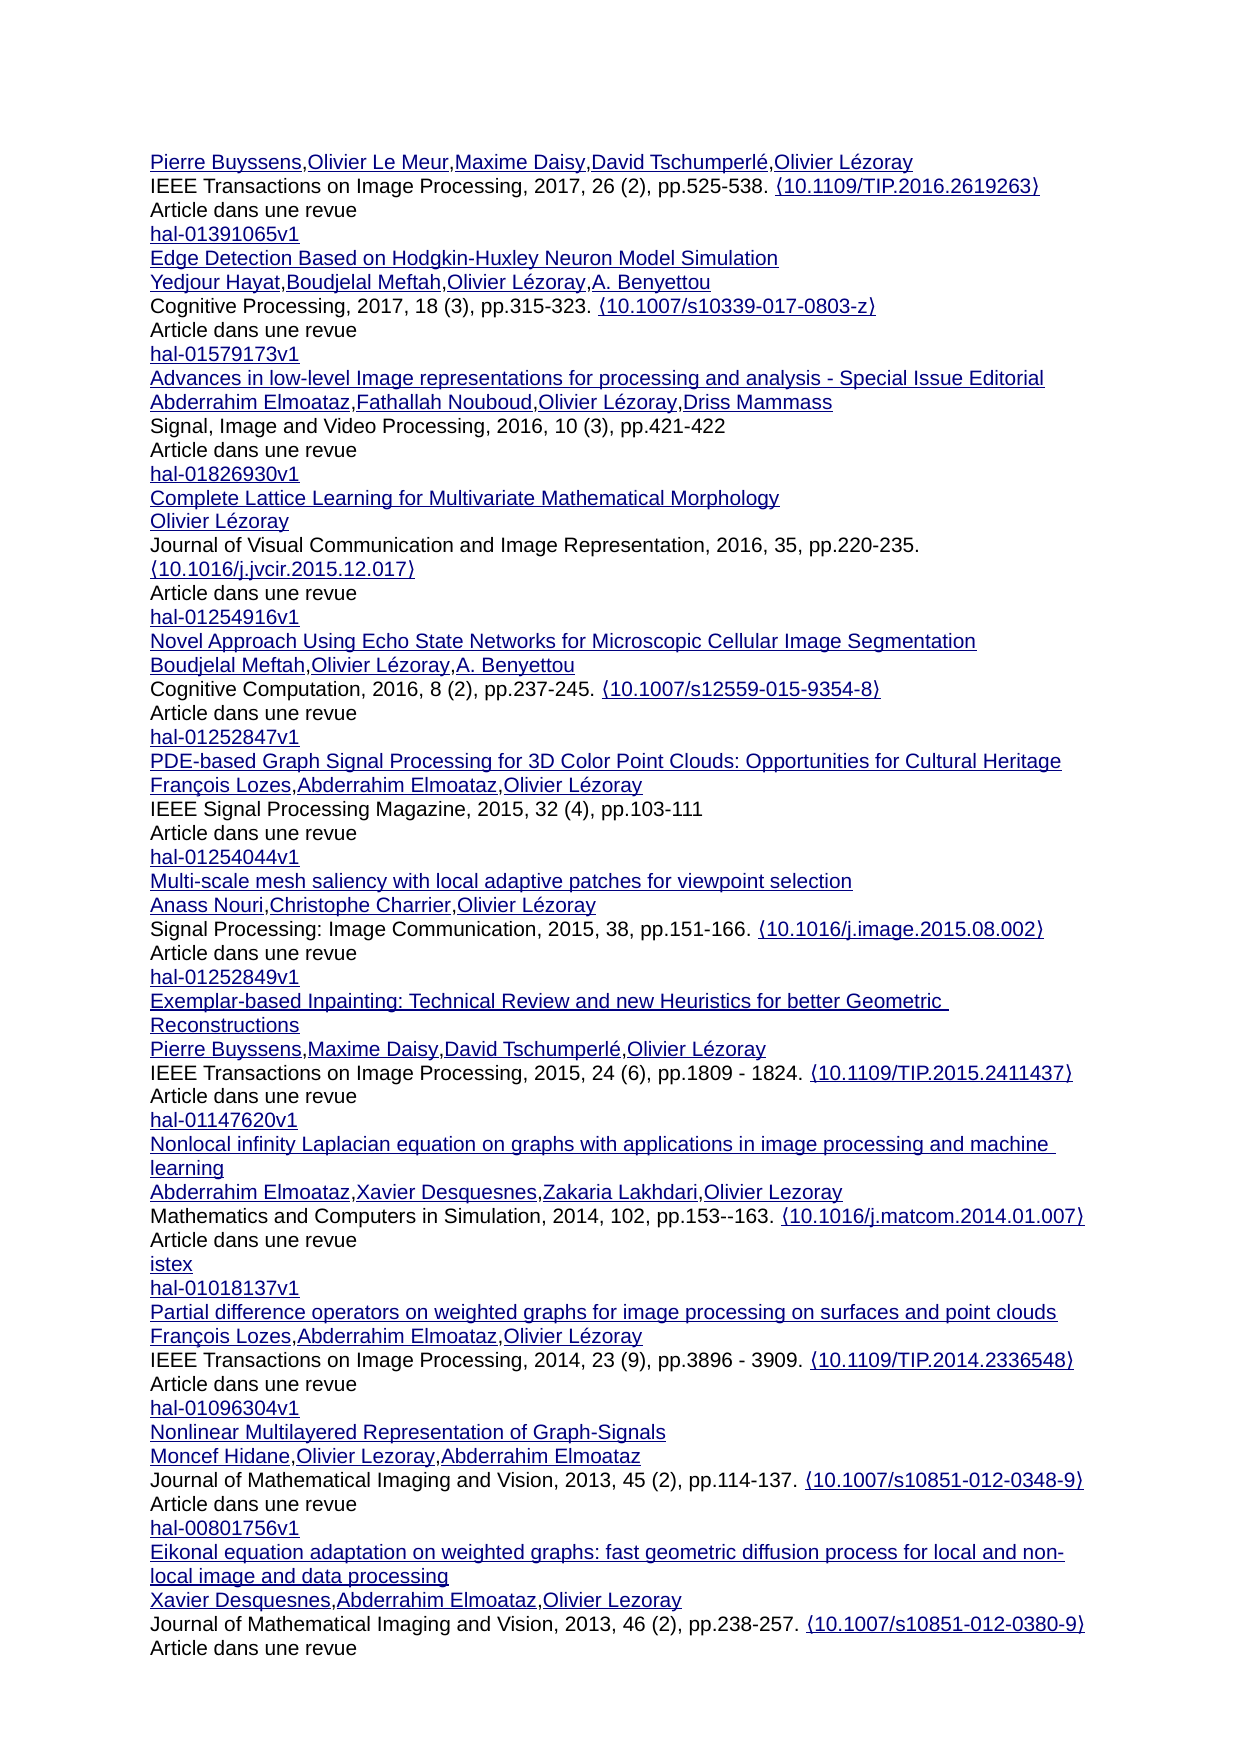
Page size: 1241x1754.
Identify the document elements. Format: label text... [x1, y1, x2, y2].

table_cell Novel Approach Using Echo State Networks for Microscopic Cellular Image Segmentation Boudjelal Meftah,Olivier Lézoray,A. Benyettou Cognitive Computation, 2016, 8 (2), pp.237-245. ⟨10.1007/s12559-015-9354-8⟩ Article dans une revue hal-01252847v1 [150, 629, 1090, 749]
table_cell Advances in low-level Image representations for processing and analysis - Special Issue Editorial Abderrahim Elmoataz,Fathallah Nouboud,Olivier Lézoray,Driss Mammass Signal, Image and Video Processing, 2016, 10 (3), pp.421-422 Article dans une revue hal-01826930v1 [150, 366, 1090, 485]
table_cell Nonlocal infinity Laplacian equation on graphs with applications in image processing and machine learning Abderrahim Elmoataz,Xavier Desquesnes,Zakaria Lakhdari,Olivier Lezoray Mathematics and Computers in Simulation, 2014, 102, pp.153--163. ⟨10.1016/j.matcom.2014.01.007⟩ Article dans une revue istex hal-01018137v1 [150, 1132, 1090, 1300]
table_cell Eikonal equation adaptation on weighted graphs: fast geometric diffusion process for local and non-local image and data processing Xavier Desquesnes,Abderrahim Elmoataz,Olivier Lezoray Journal of Mathematical Imaging and Vision, 2013, 46 (2), pp.238-257. ⟨10.1007/s10851-012-0380-9⟩ Article dans une revue [150, 1540, 1090, 1659]
table_cell PDE-based Graph Signal Processing for 3D Color Point Clouds: Opportunities for Cultural Heritage François Lozes,Abderrahim Elmoataz,Olivier Lézoray IEEE Signal Processing Magazine, 2015, 32 (4), pp.103-111 Article dans une revue hal-01254044v1 [150, 749, 1090, 869]
table_cell Edge Detection Based on Hodgkin-Huxley Neuron Model Simulation Yedjour Hayat,Boudjelal Meftah,Olivier Lézoray,A. Benyettou Cognitive Processing, 2017, 18 (3), pp.315-323. ⟨10.1007/s10339-017-0803-z⟩ Article dans une revue hal-01579173v1 [150, 246, 1090, 366]
table_cell Pierre Buyssens,Olivier Le Meur,Maxime Daisy,David Tschumperlé,Olivier Lézoray IEEE Transactions on Image Processing, 2017, 26 (2), pp.525-538. ⟨10.1109/TIP.2016.2619263⟩ Article dans une revue hal-01391065v1 [150, 150, 1090, 246]
table_cell Multi-scale mesh saliency with local adaptive patches for viewpoint selection Anass Nouri,Christophe Charrier,Olivier Lézoray Signal Processing: Image Communication, 2015, 38, pp.151-166. ⟨10.1016/j.image.2015.08.002⟩ Article dans une revue hal-01252849v1 [150, 869, 1090, 988]
table_cell Complete Lattice Learning for Multivariate Mathematical Morphology Olivier Lézoray Journal of Visual Communication and Image Representation, 2016, 35, pp.220-235. ⟨10.1016/j.jvcir.2015.12.017⟩ Article dans une revue hal-01254916v1 [150, 485, 1090, 629]
table_cell Nonlinear Multilayered Representation of Graph-Signals Moncef Hidane,Olivier Lezoray,Abderrahim Elmoataz Journal of Mathematical Imaging and Vision, 2013, 45 (2), pp.114-137. ⟨10.1007/s10851-012-0348-9⟩ Article dans une revue hal-00801756v1 [150, 1420, 1090, 1539]
table_cell Exemplar-based Inpainting: Technical Review and new Heuristics for better Geometric Reconstructions Pierre Buyssens,Maxime Daisy,David Tschumperlé,Olivier Lézoray IEEE Transactions on Image Processing, 2015, 24 (6), pp.1809 - 1824. ⟨10.1109/TIP.2015.2411437⟩ Article dans une revue hal-01147620v1 [150, 989, 1090, 1132]
table_cell Partial difference operators on weighted graphs for image processing on surfaces and point clouds François Lozes,Abderrahim Elmoataz,Olivier Lézoray IEEE Transactions on Image Processing, 2014, 23 (9), pp.3896 - 3909. ⟨10.1109/TIP.2014.2336548⟩ Article dans une revue hal-01096304v1 [150, 1300, 1090, 1420]
